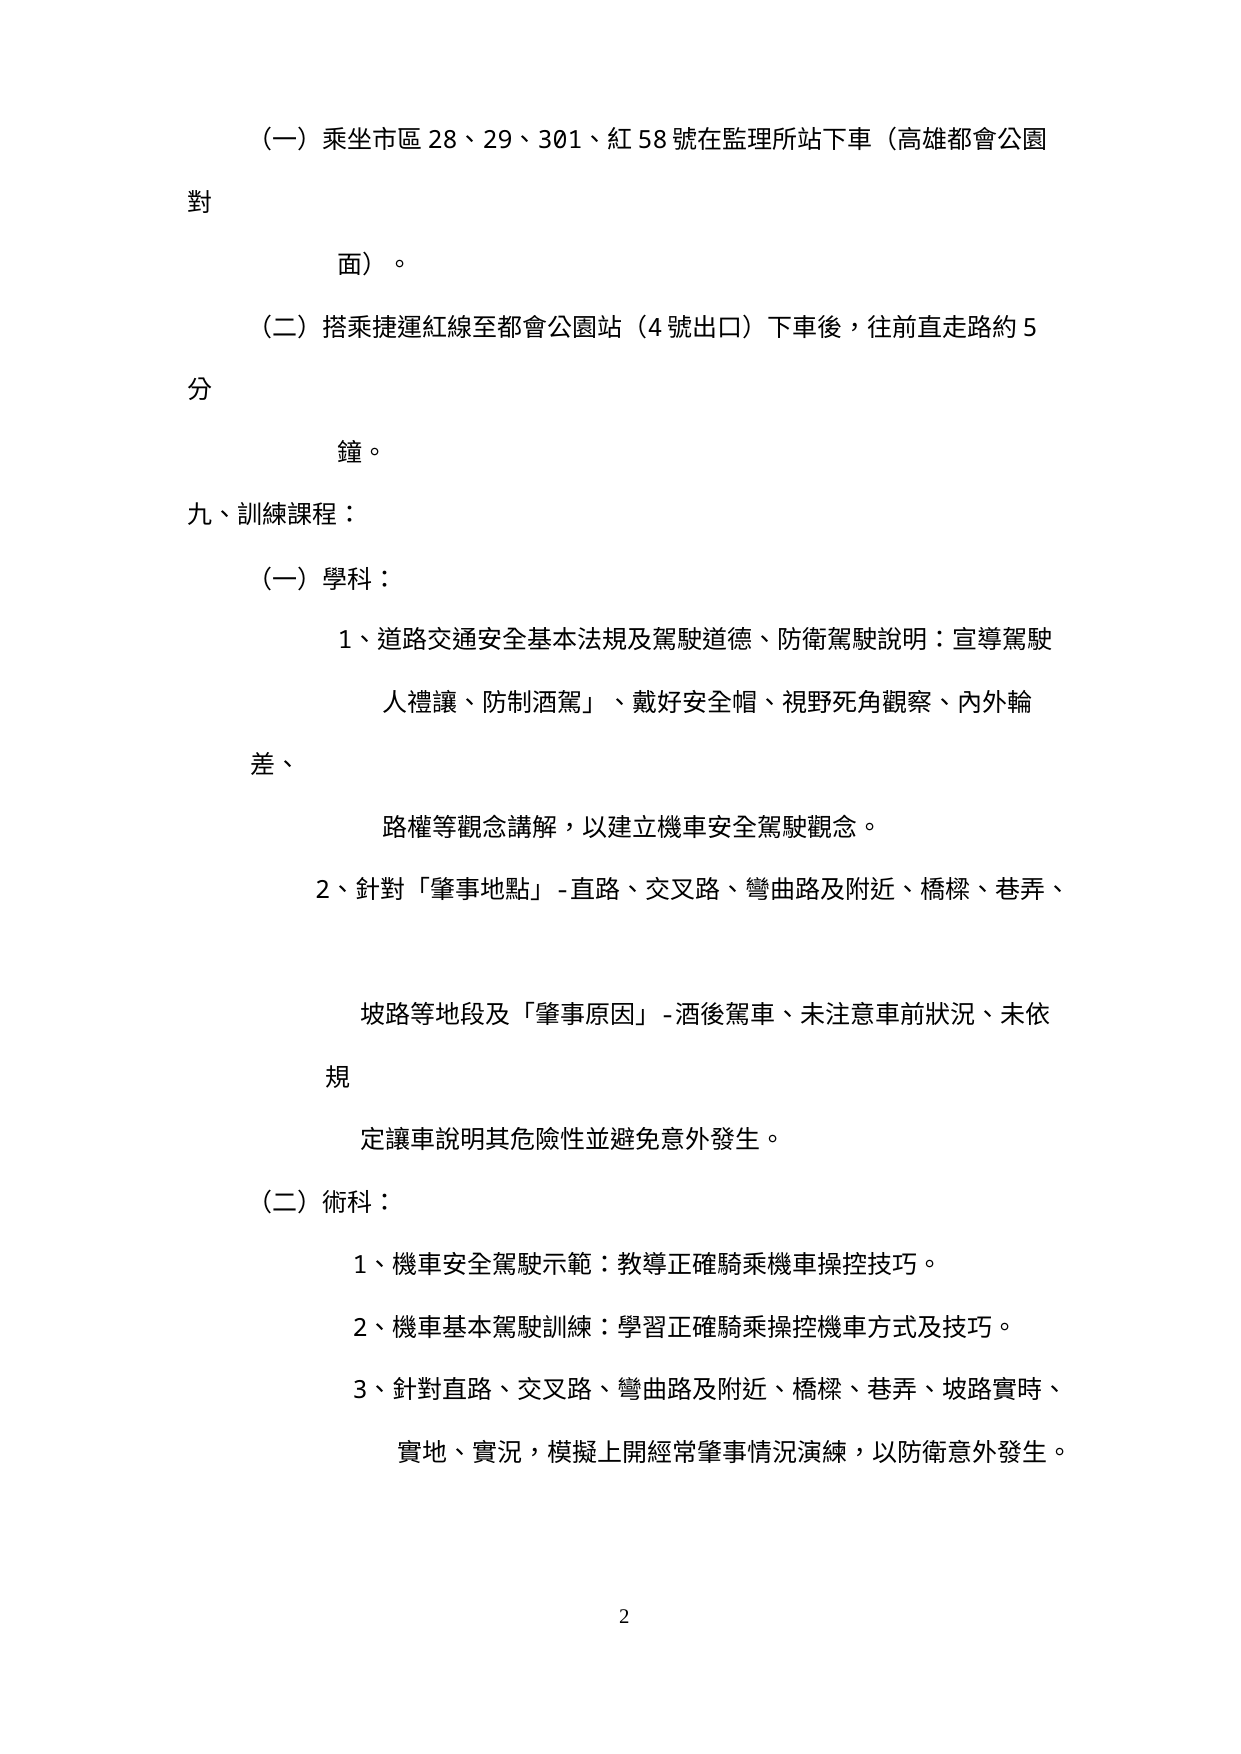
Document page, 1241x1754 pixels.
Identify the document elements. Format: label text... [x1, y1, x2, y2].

text 3、針對直路、交叉路、彎曲路及附近、橋樑、巷弄、坡路實時、 [187, 1346, 1053, 1409]
text 1、機車安全駕駛示範：教導正確騎乘機車操控技巧。 [187, 1221, 1053, 1284]
subtitle 坡路等地段及「肇事原因」-酒後駕車、未注意車前狀況、未依規 [300, 971, 1053, 1096]
subtitle 定讓車說明其危險性並避免意外發生。 [300, 1096, 1053, 1159]
text （二）術科： [187, 1159, 1053, 1221]
text 實地、實況，模擬上開經常肇事情況演練，以防衛意外發生。 [187, 1409, 1053, 1471]
text 1、道路交通安全基本法規及駕駛道德、防衛駕駛說明：宣導駕駛 [187, 596, 1053, 659]
text 鐘。 [187, 409, 1053, 471]
text （二）搭乘捷運紅線至都會公園站（4號出口）下車後，往前直走路約5分 [187, 284, 1053, 409]
text 面）。 [187, 221, 1053, 284]
text （一）學科： [187, 534, 1053, 596]
text 人禮讓、防制酒駕」、戴好安全帽、視野死角觀察、內外輪差、 [187, 659, 1053, 784]
text 路權等觀念講解，以建立機車安全駕駛觀念。 [187, 784, 1053, 846]
subtitle 2、針對「肇事地點」-直路、交叉路、彎曲路及附近、橋樑、巷弄、 [300, 846, 1053, 971]
text 2、機車基本駕駛訓練：學習正確騎乘操控機車方式及技巧。 [187, 1284, 1053, 1346]
text （一）乘坐市區28、29、301、紅58號在監理所站下車（高雄都會公園對 [187, 96, 1053, 221]
text 九、訓練課程： [187, 471, 1053, 534]
